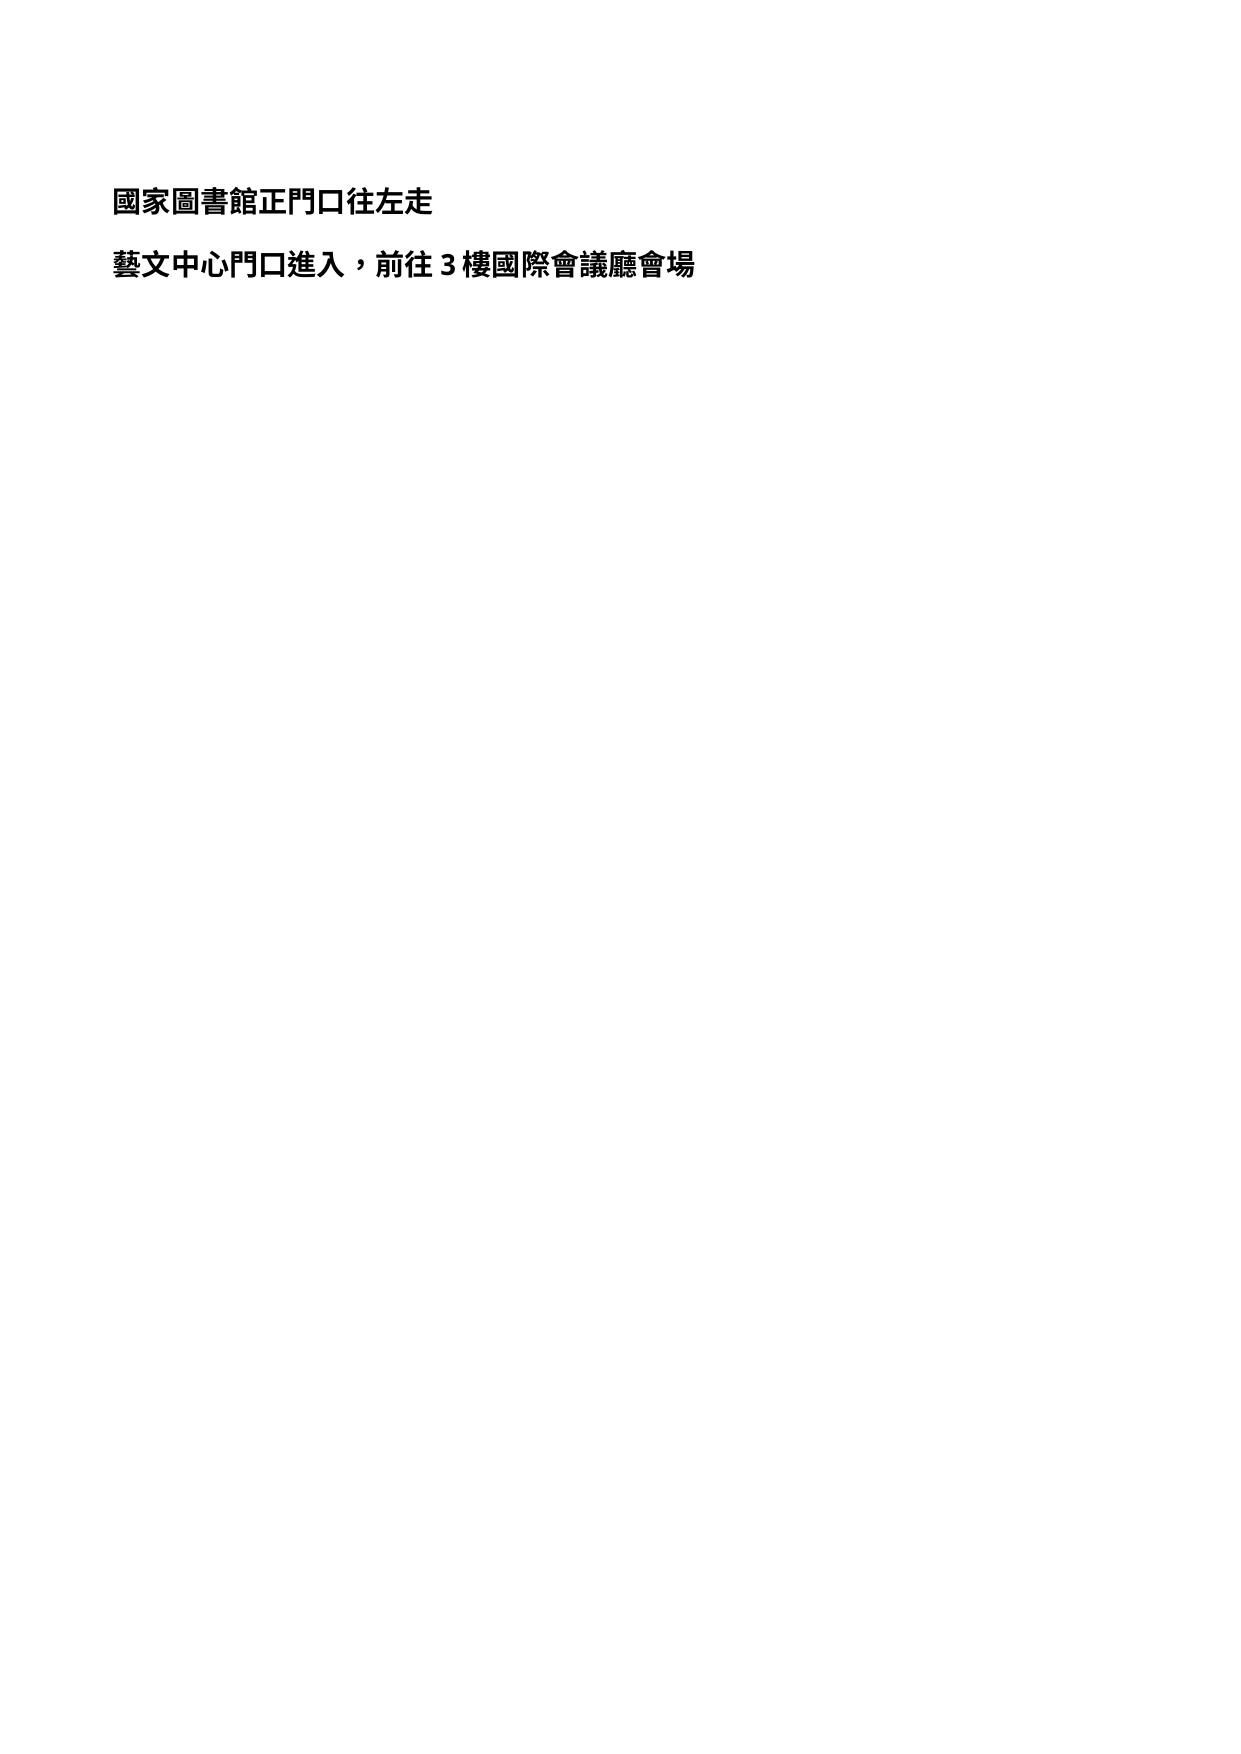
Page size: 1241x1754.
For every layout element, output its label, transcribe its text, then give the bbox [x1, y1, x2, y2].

text 藝文中心門口進入，前往3樓國際會議廳會場 [112, 221, 1128, 283]
text 國家圖書館正門口往左走 [112, 158, 1128, 221]
